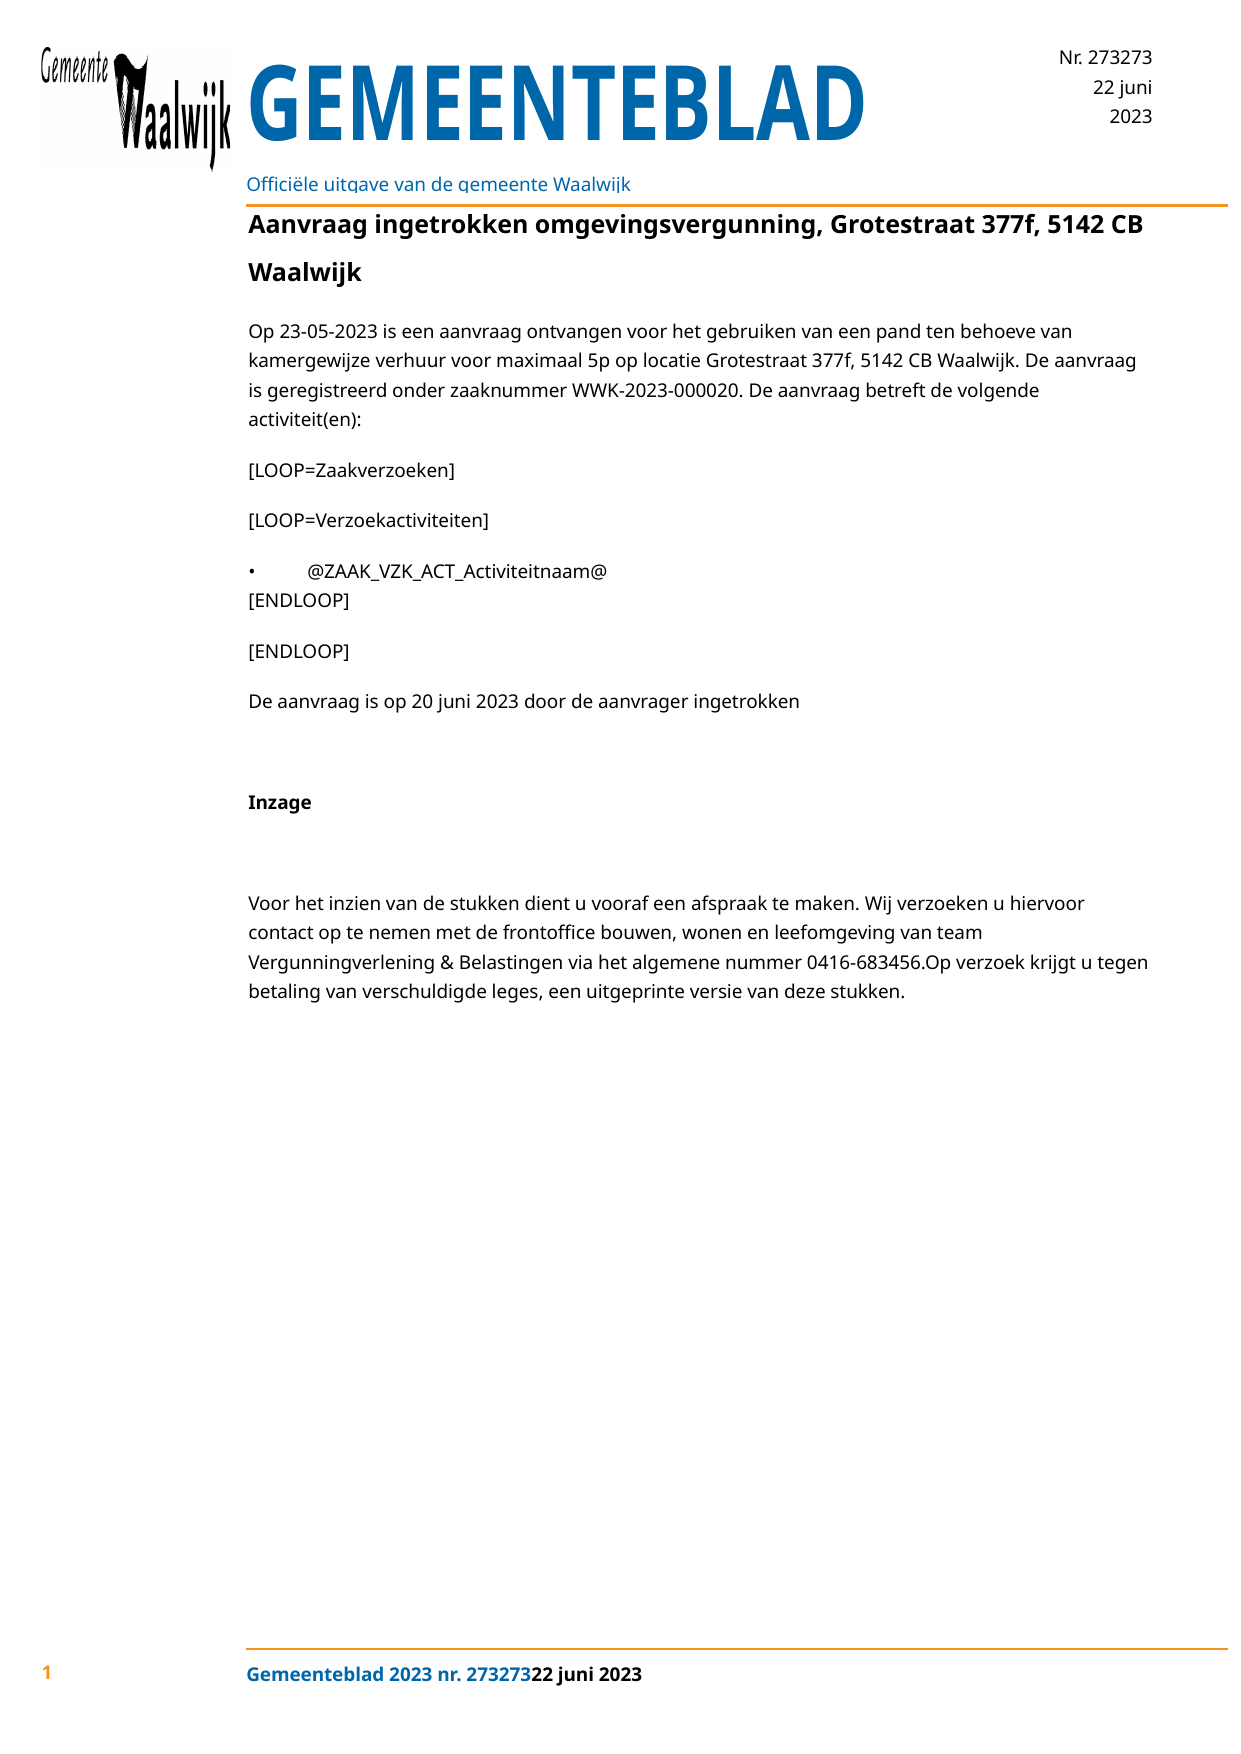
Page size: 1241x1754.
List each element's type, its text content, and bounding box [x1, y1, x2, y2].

text Inzage [248, 789, 1152, 815]
text Aanvraag ingetrokken omgevingsvergunning, Grotestraat 377f, 5142 CB Waalwijk [248, 207, 1152, 288]
text Voor het inzien van de stukken dient u vooraf een afspraak te maken. Wij verzoeken u hiervoor contact op te nemen met de frontoffice bouwen, wonen en leefomgeving van team Vergunningverlening & Belastingen via het algemene nummer 0416-683456.Op verzoek krijgt u tegen betaling van verschuldigde leges, een uitgeprinte versie van deze stukken. [248, 890, 1152, 1004]
text Op 23-05-2023 is een aanvraag ontvangen voor het gebruiken van een pand ten behoeve van kamergewijze verhuur voor maximaal 5p op locatie Grotestraat 377f, 5142 CB Waalwijk. De aanvraag is geregistreerd onder zaaknummer WWK-2023-000020. De aanvraag betreft de volgende activiteit(en): [248, 318, 1152, 432]
text [ENDLOOP] [248, 638, 1152, 664]
picture [41, 47, 231, 172]
list @ZAAK_VZK_ACT_Activiteitnaam@ [248, 558, 1152, 584]
text [LOOP=Zaakverzoeken] [248, 457, 1152, 483]
text [ENDLOOP] [248, 587, 1152, 613]
text De aanvraag is op 20 juni 2023 door de aanvrager ingetrokken [248, 688, 1152, 714]
text [LOOP=Verzoekactiviteiten] [248, 507, 1152, 533]
